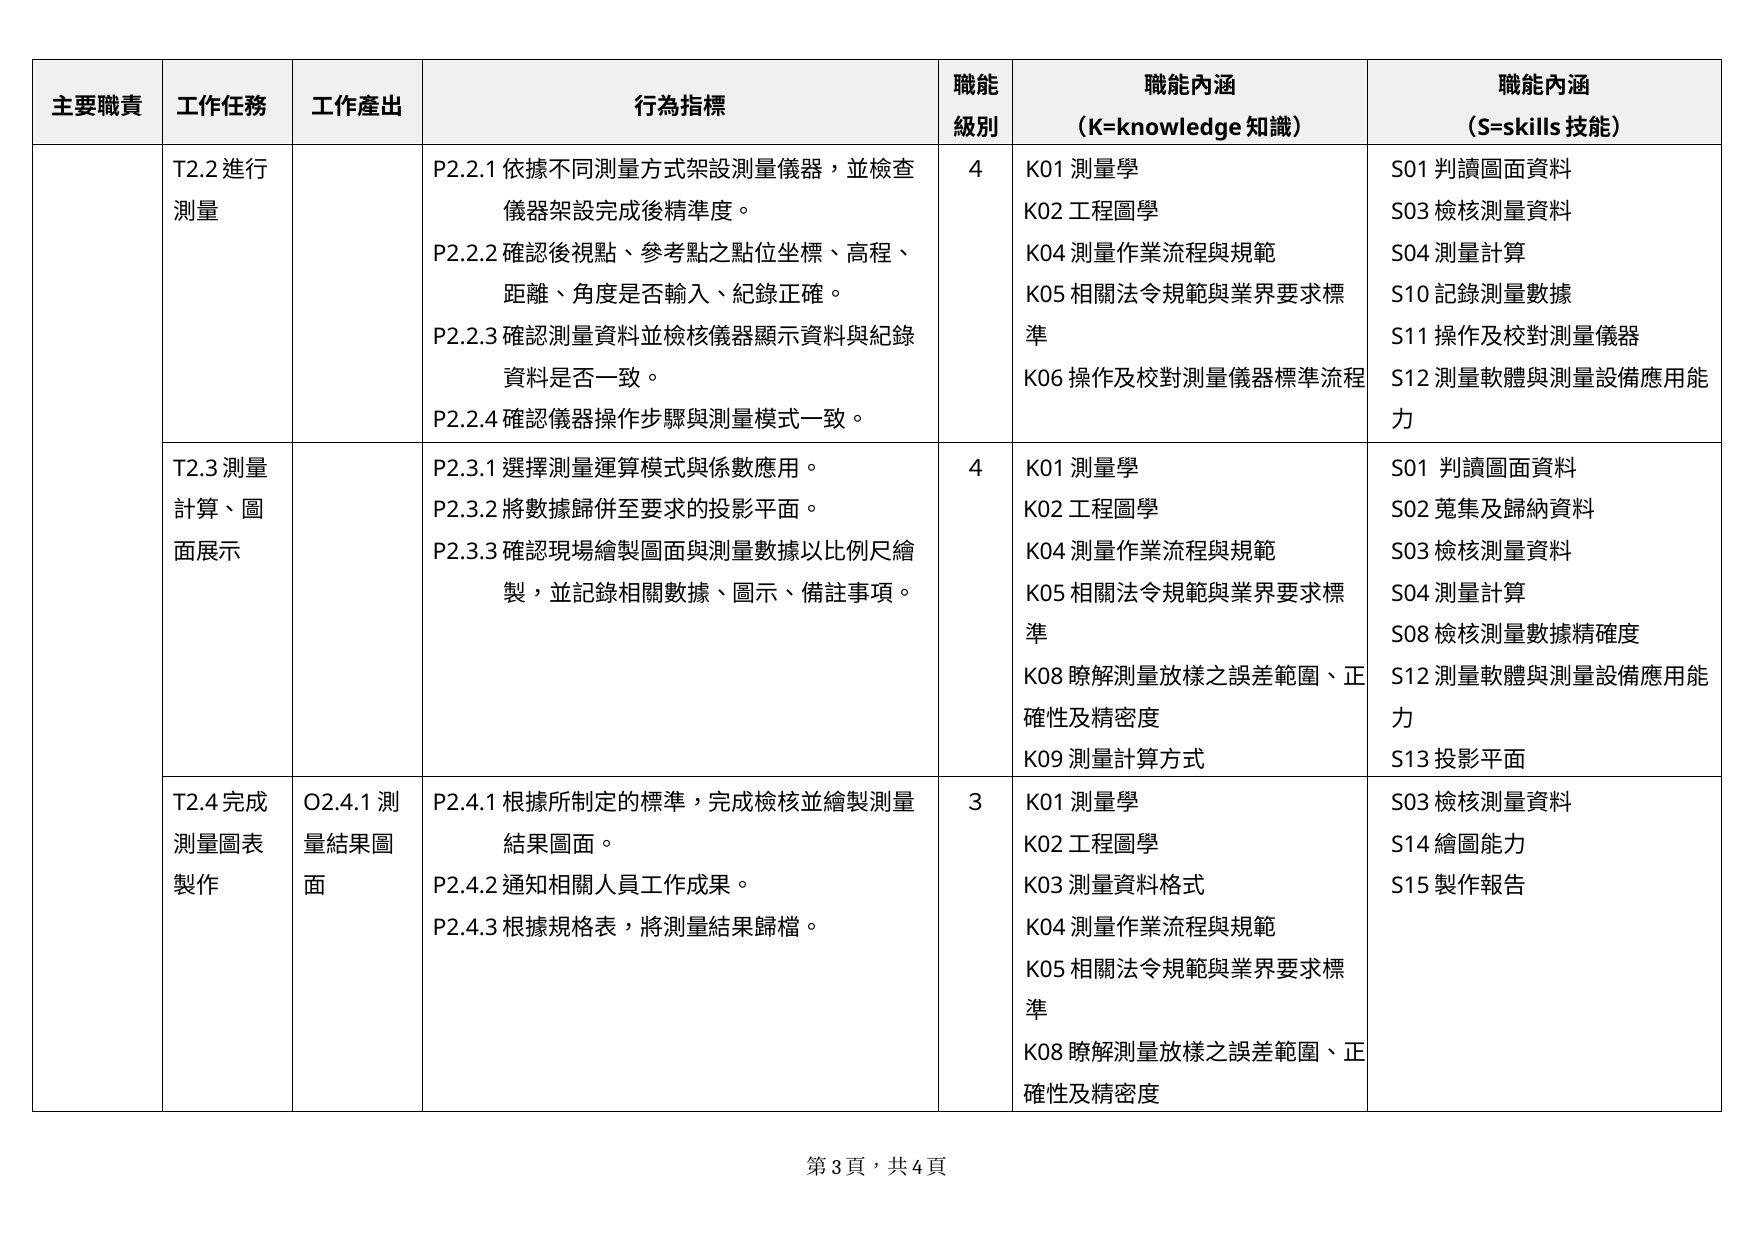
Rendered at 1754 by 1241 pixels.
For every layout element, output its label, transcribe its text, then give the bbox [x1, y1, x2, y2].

table_header 行為指標 [423, 60, 938, 143]
table_cell T2.4完成測量圖表製作 [163, 777, 292, 1111]
table_header 主要職責 [33, 60, 162, 143]
table_cell K01測量學 K02工程圖學 K04測量作業流程與規範 K05相關法令規範與業界要求標準 K08瞭解測量放樣之誤差範圍、正確性及精密度 K09測量計算方式 [1013, 443, 1367, 776]
table_cell [293, 443, 422, 776]
table_header 工作任務 [163, 60, 292, 143]
table_cell [293, 145, 422, 442]
table_cell O2.4.1測量結果圖面 [293, 777, 422, 1111]
table_cell ４ [939, 145, 1012, 442]
table_cell S01 判讀圖面資料 S02蒐集及歸納資料 S03檢核測量資料 S04測量計算 S08檢核測量數據精確度 S12測量軟體與測量設備應用能力 S13投影平面 [1368, 443, 1721, 776]
table_header 職能 級別 [939, 60, 1012, 143]
table_cell P2.3.1選擇測量運算模式與係數應用。 P2.3.2將數據歸併至要求的投影平面。 P2.3.3確認現場繪製圖面與測量數據以比例尺繪製，並記錄相關數據、圖示、備註事項。 [423, 443, 938, 776]
table_header 工作產出 [293, 60, 422, 143]
table_cell K01測量學 K02工程圖學 K03測量資料格式 K04測量作業流程與規範 K05相關法令規範與業界要求標準 K08瞭解測量放樣之誤差範圍、正確性及精密度 [1013, 777, 1367, 1111]
table_cell [33, 145, 162, 1111]
table_header 職能內涵 （K=knowledge知識） [1013, 60, 1367, 143]
table_cell P2.4.1根據所制定的標準，完成檢核並繪製測量結果圖面。 P2.4.2通知相關人員工作成果。 P2.4.3根據規格表，將測量結果歸檔。 [423, 777, 938, 1111]
table_cell K01測量學 K02工程圖學 K04測量作業流程與規範 K05相關法令規範與業界要求標準 K06操作及校對測量儀器標準流程 [1013, 145, 1367, 442]
table_cell T2.2進行測量 [163, 145, 292, 442]
table_cell ３ [939, 777, 1012, 1111]
table_cell P2.2.1依據不同測量方式架設測量儀器，並檢查儀器架設完成後精準度。 P2.2.2確認後視點、參考點之點位坐標、高程、距離、角度是否輸入、紀錄正確。 P2.2.3確認測量資料並檢核儀器顯示資料與紀錄資料是否一致。 P2.2.4確認儀器操作步驟與測量模式一致。 [423, 145, 938, 442]
table_cell T2.3測量計算、圖面展示 [163, 443, 292, 776]
table_cell S03檢核測量資料 S14繪圖能力 S15製作報告 [1368, 777, 1721, 1111]
table_cell S01判讀圖面資料 S03檢核測量資料 S04測量計算 S10記錄測量數據 S11操作及校對測量儀器 S12測量軟體與測量設備應用能力 [1368, 145, 1721, 442]
table_cell ４ [939, 443, 1012, 776]
table_header 職能內涵 （S=skills技能） [1368, 60, 1721, 143]
